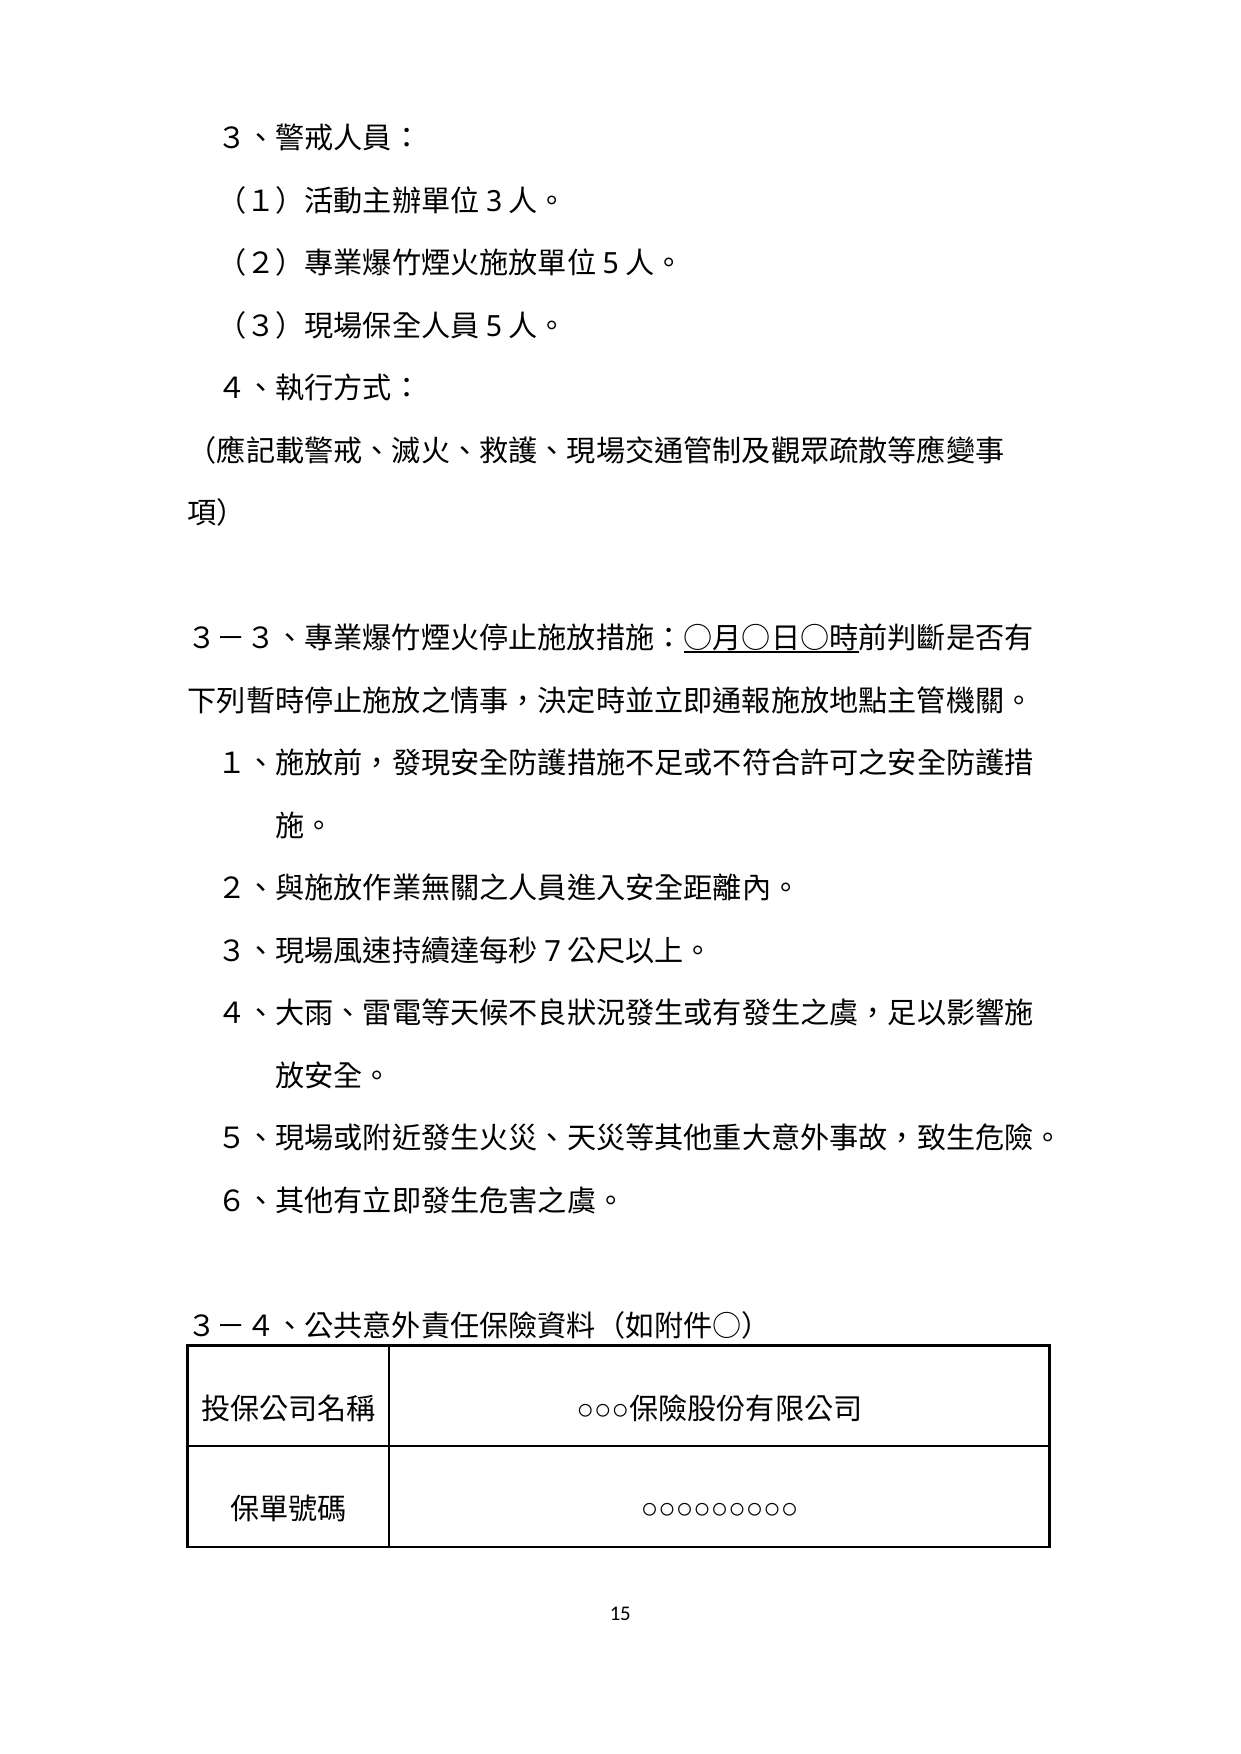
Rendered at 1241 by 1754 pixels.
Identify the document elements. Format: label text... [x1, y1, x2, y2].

text １、施放前，發現安全防護措施不足或不符合許可之安全防護措施。 [217, 719, 1053, 844]
text ３、警戒人員： [217, 94, 1053, 157]
text ３、現場風速持續達每秒7公尺以上。 [217, 907, 1053, 969]
table_cell 保單號碼 [189, 1447, 388, 1546]
text ４、執行方式： [217, 344, 1053, 407]
text ２、與施放作業無關之人員進入安全距離內。 [217, 844, 1053, 907]
text ４、大雨、雷電等天候不良狀況發生或有發生之虞，足以影響施放安全。 [217, 969, 1053, 1094]
text （２）專業爆竹煙火施放單位5人。 [217, 219, 1053, 282]
text （應記載警戒、滅火、救護、現場交通管制及觀眾疏散等應變事項） [187, 407, 1053, 532]
table_header 投保公司名稱 [189, 1347, 388, 1445]
text （１）活動主辦單位3人。 [217, 157, 1053, 219]
text ３－４、公共意外責任保險資料（如附件○） [187, 1282, 1053, 1344]
table_header ○○○保險股份有限公司 [390, 1347, 1048, 1445]
text （３）現場保全人員5人。 [217, 282, 1053, 344]
text ３－３、專業爆竹煙火停止施放措施：○月○日○時前判斷是否有下列暫時停止施放之情事，決定時並立即通報施放地點主管機關。 [187, 594, 1053, 719]
text ５、現場或附近發生火災、天災等其他重大意外事故，致生危險。 [217, 1094, 1053, 1157]
table_cell ○○○○○○○○○ [390, 1447, 1048, 1546]
text ６、其他有立即發生危害之虞。 [217, 1157, 1053, 1219]
